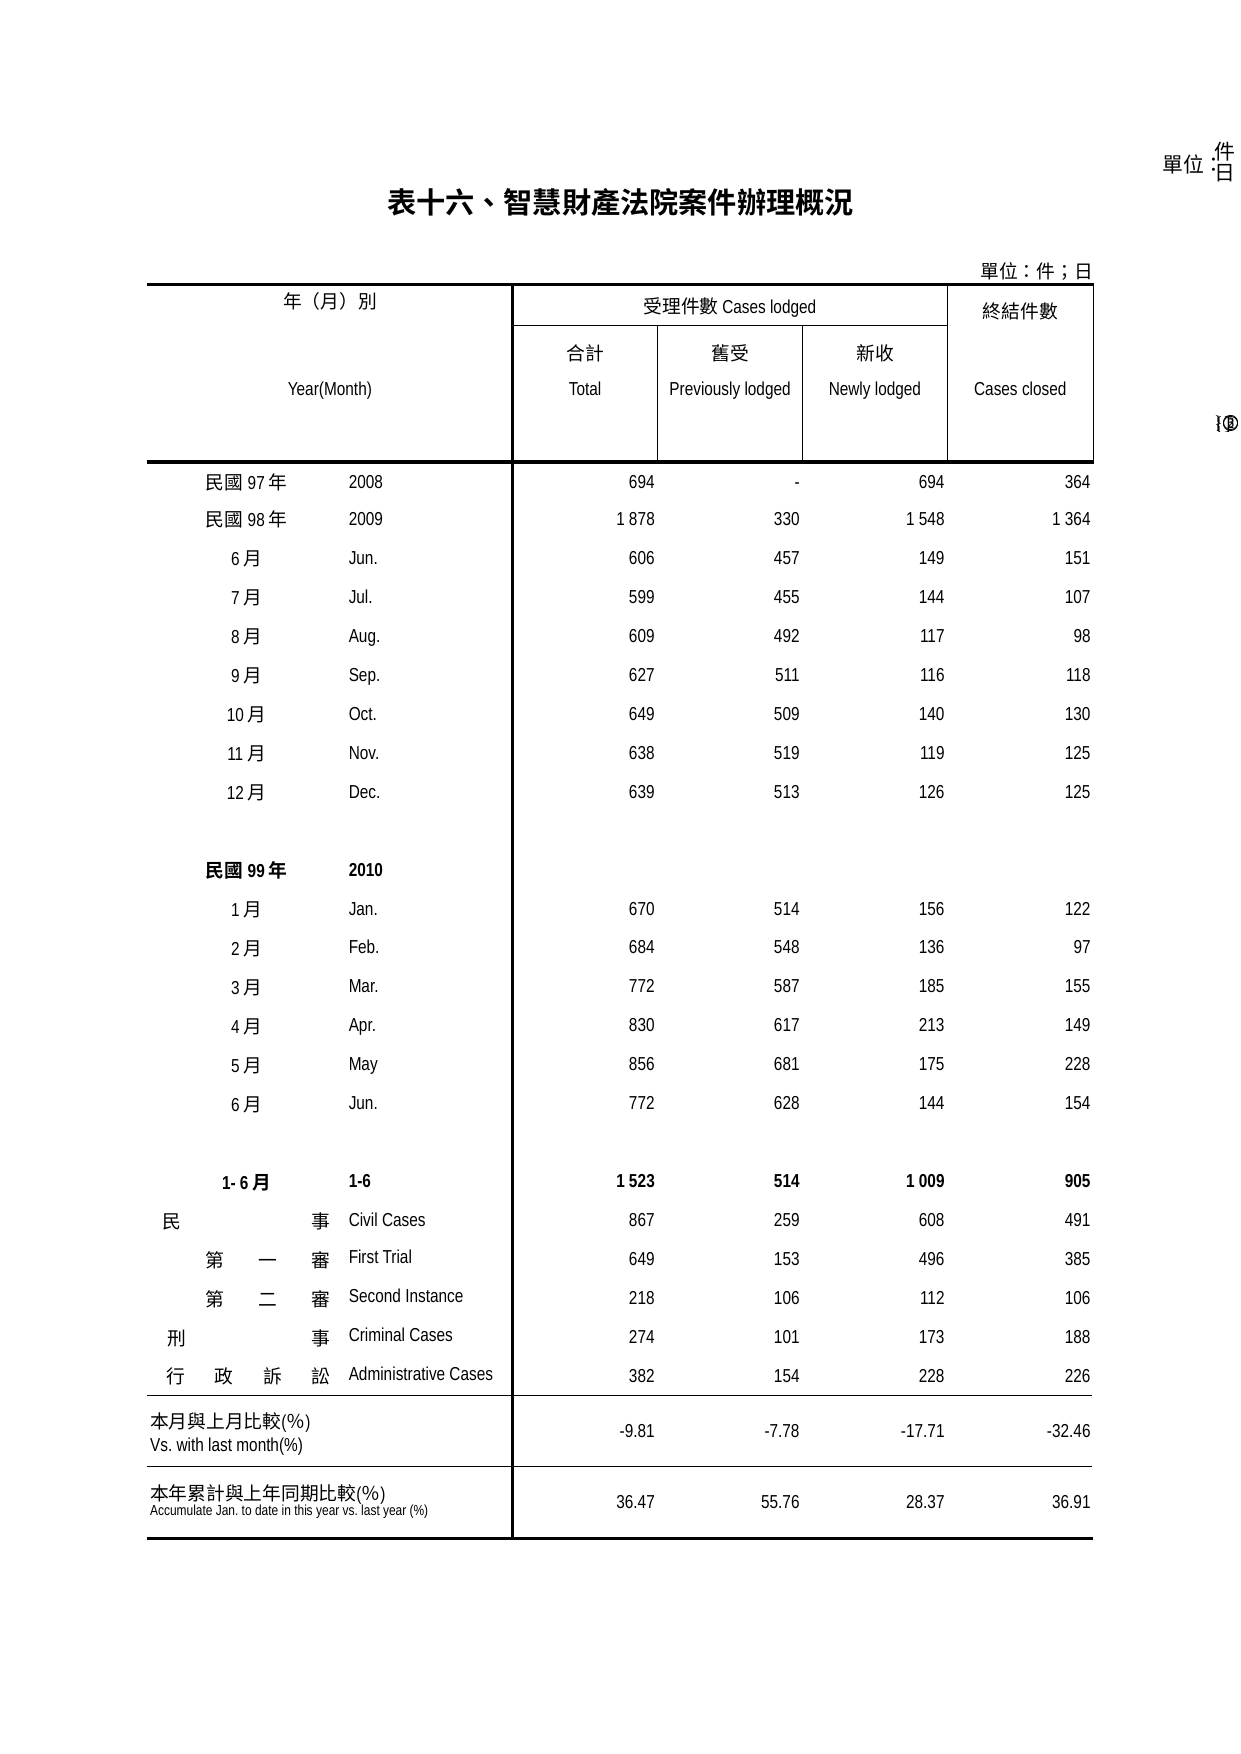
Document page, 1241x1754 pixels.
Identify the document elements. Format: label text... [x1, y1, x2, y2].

table_cell 1 009 [802, 1162, 947, 1201]
table_cell 12月 [147, 772, 346, 811]
table_cell 514 [657, 889, 802, 928]
table_cell Civil Cases [346, 1201, 511, 1239]
table_cell 130 [947, 694, 1093, 733]
table_cell Dec. [346, 772, 511, 811]
table_cell 154 [947, 1084, 1093, 1123]
table_cell 119 [802, 733, 947, 772]
table_cell Jul. [346, 577, 511, 616]
table_cell Apr. [346, 1006, 511, 1045]
table_cell Mar. [346, 967, 511, 1006]
table_cell -32.46 [947, 1395, 1093, 1466]
table_cell 11月 [147, 733, 346, 772]
table_cell May [346, 1045, 511, 1084]
text 單位：件；日 [148, 258, 1092, 283]
table_cell 1- 6月 [147, 1162, 346, 1201]
table_cell 185 [802, 967, 947, 1006]
table_cell Nov. [346, 733, 511, 772]
table_cell 608 [802, 1201, 947, 1239]
table_cell [802, 850, 947, 889]
table_cell 101 [657, 1318, 802, 1356]
table_cell 8月 [147, 616, 346, 655]
table_cell 2月 [147, 928, 346, 967]
table_cell 112 [802, 1279, 947, 1317]
table_cell 173 [802, 1318, 947, 1356]
table_cell 155 [947, 967, 1093, 1006]
table_cell 刑事 [147, 1318, 346, 1356]
table_cell 6月 [147, 538, 346, 577]
table_cell 151 [947, 538, 1093, 577]
table_cell 218 [514, 1279, 657, 1317]
table_cell 本月與上月比較(％) Vs. with last month(%) [147, 1396, 511, 1466]
table_cell 153 [657, 1240, 802, 1278]
table_cell 330 [657, 499, 802, 538]
table_cell 364 [947, 464, 1093, 499]
table_cell 511 [657, 655, 802, 694]
table_cell 125 [947, 772, 1093, 811]
table_cell [657, 811, 802, 850]
text 表十六、智慧財產法院案件辦理概況 [1162, 141, 1212, 148]
table_cell 1月 [147, 889, 346, 928]
table_cell First Trial [346, 1240, 511, 1278]
table_cell 649 [514, 1240, 657, 1278]
table_cell 116 [802, 655, 947, 694]
table_cell 638 [514, 733, 657, 772]
table_cell 213 [802, 1006, 947, 1045]
table_cell 97 [947, 928, 1093, 967]
table_cell 10月 [147, 694, 346, 733]
table_cell 122 [947, 889, 1093, 928]
table_cell 98 [947, 616, 1093, 655]
table_cell 513 [657, 772, 802, 811]
table_cell [514, 850, 657, 889]
table_cell Total [514, 378, 657, 460]
table_cell Feb. [346, 928, 511, 967]
table_header 受理件數Cases lodged [514, 286, 947, 324]
text 件日 [1212, 141, 1240, 184]
table_cell 385 [947, 1240, 1093, 1278]
table_cell 新收 [803, 326, 947, 378]
table_cell 670 [514, 889, 657, 928]
table_cell Second Instance [346, 1279, 511, 1317]
table_cell 684 [514, 928, 657, 967]
text 表十六、智慧財產法院案件辦理概況 [148, 183, 1092, 221]
table_cell 106 [947, 1279, 1093, 1317]
table_cell [947, 1123, 1093, 1162]
table_cell 514 [657, 1162, 802, 1201]
table_cell 492 [657, 616, 802, 655]
text 表十六、智慧財產法院案件辦理概況 [1162, 173, 1212, 181]
table_cell 617 [657, 1006, 802, 1045]
table_cell Oct. [346, 694, 511, 733]
table_cell 772 [514, 1084, 657, 1123]
table_cell Criminal Cases [346, 1318, 511, 1356]
table_cell Sep. [346, 655, 511, 694]
table_cell 6月 [147, 1084, 346, 1123]
table_cell 491 [947, 1201, 1093, 1239]
table_cell 274 [514, 1318, 657, 1356]
table_cell 第一審 [147, 1240, 346, 1278]
table_cell Jun. [346, 538, 511, 577]
table_cell 2010 [346, 850, 511, 889]
table_cell 1-6 [346, 1162, 511, 1201]
table_cell 106 [657, 1279, 802, 1317]
table_cell Administrative Cases [346, 1356, 511, 1395]
table_cell 548 [657, 928, 802, 967]
table_cell 694 [802, 464, 947, 499]
table_cell 117 [802, 616, 947, 655]
table_cell [802, 1123, 947, 1162]
table_cell Newly lodged [803, 378, 947, 460]
table_cell 144 [802, 577, 947, 616]
table_cell 2008 [346, 464, 511, 499]
table_cell 7月 [147, 577, 346, 616]
table_header 年（月）別 [1215, 408, 1240, 432]
table_cell 149 [802, 538, 947, 577]
table_cell [657, 850, 802, 889]
table_cell 694 [514, 464, 657, 499]
table_cell 144 [802, 1084, 947, 1123]
table_cell 228 [947, 1045, 1093, 1084]
table_cell 3月 [147, 967, 346, 1006]
table_header 年（月）別 [147, 286, 511, 378]
table_cell -17.71 [802, 1396, 947, 1466]
table_cell 509 [657, 694, 802, 733]
table_cell -9.81 [514, 1396, 657, 1466]
table_cell 175 [802, 1045, 947, 1084]
table_cell 1 364 [947, 499, 1093, 538]
table_cell 民國 98年 [147, 499, 346, 538]
table_cell 125 [947, 733, 1093, 772]
table_cell 455 [657, 577, 802, 616]
table_cell [514, 811, 657, 850]
table_cell 36.47 [514, 1467, 657, 1537]
table_cell 628 [657, 1084, 802, 1123]
table_cell 9月 [147, 655, 346, 694]
table_cell 1 523 [514, 1162, 657, 1201]
table_cell 856 [514, 1045, 657, 1084]
table_cell 382 [514, 1356, 657, 1395]
table_cell 259 [657, 1201, 802, 1239]
text 單位： [1162, 148, 1212, 173]
table_header 終結件數 [948, 286, 1093, 378]
table_cell 639 [514, 772, 657, 811]
table_cell Jun. [346, 1084, 511, 1123]
table_cell 149 [947, 1006, 1093, 1045]
table_cell [947, 850, 1093, 889]
table_cell 627 [514, 655, 657, 694]
table_cell 136 [802, 928, 947, 967]
table_cell 772 [514, 967, 657, 1006]
table_cell 496 [802, 1240, 947, 1278]
table_cell 28.37 [802, 1467, 947, 1537]
table_cell 合計 [514, 326, 657, 378]
table_cell 民國 97年 [147, 464, 346, 499]
table_cell [657, 1123, 802, 1162]
table_cell Jan. [346, 889, 511, 928]
table_cell 5月 [147, 1045, 346, 1084]
table_cell 587 [657, 967, 802, 1006]
table_cell [346, 811, 511, 850]
table_cell 民國 99年 [147, 850, 346, 889]
table_cell Previously lodged [658, 378, 802, 460]
table_cell [514, 1123, 657, 1162]
table_cell -7.78 [657, 1396, 802, 1466]
table_cell 本年累計與上年同期比較(％) Accumulate Jan. to date in this year vs. last year (%) [147, 1467, 511, 1537]
table_cell [147, 811, 346, 850]
table_cell - [657, 464, 802, 499]
table_cell 4月 [147, 1006, 346, 1045]
table_cell 905 [947, 1162, 1093, 1201]
table_cell 188 [947, 1318, 1093, 1356]
table_cell 1 548 [802, 499, 947, 538]
table_cell Year(Month) [147, 378, 511, 460]
table_cell 649 [514, 694, 657, 733]
table_cell 舊受 [658, 326, 802, 378]
table_cell 154 [657, 1356, 802, 1395]
table_cell 140 [802, 694, 947, 733]
table_cell [147, 1123, 346, 1162]
table_cell 599 [514, 577, 657, 616]
table_cell 228 [802, 1356, 947, 1395]
table_cell 126 [802, 772, 947, 811]
table_cell 民事 [147, 1201, 346, 1239]
table_cell 457 [657, 538, 802, 577]
table_cell 830 [514, 1006, 657, 1045]
table_cell 2009 [346, 499, 511, 538]
table_cell Cases closed [948, 378, 1093, 460]
table_cell 107 [947, 577, 1093, 616]
table_cell [947, 811, 1093, 850]
table_cell 226 [947, 1356, 1093, 1395]
table_cell 606 [514, 538, 657, 577]
table_cell 867 [514, 1201, 657, 1239]
table_cell 156 [802, 889, 947, 928]
table_cell 55.76 [657, 1467, 802, 1537]
table_cell 519 [657, 733, 802, 772]
table_cell 36.91 [947, 1466, 1093, 1537]
table_cell 1 878 [514, 499, 657, 538]
table_cell 第二審 [147, 1279, 346, 1317]
table_cell [802, 811, 947, 850]
table_cell 行政訴訟 [147, 1356, 346, 1395]
table_cell [346, 1123, 511, 1162]
table_cell 681 [657, 1045, 802, 1084]
table_cell 609 [514, 616, 657, 655]
table_cell 118 [947, 655, 1093, 694]
table_cell Aug. [346, 616, 511, 655]
